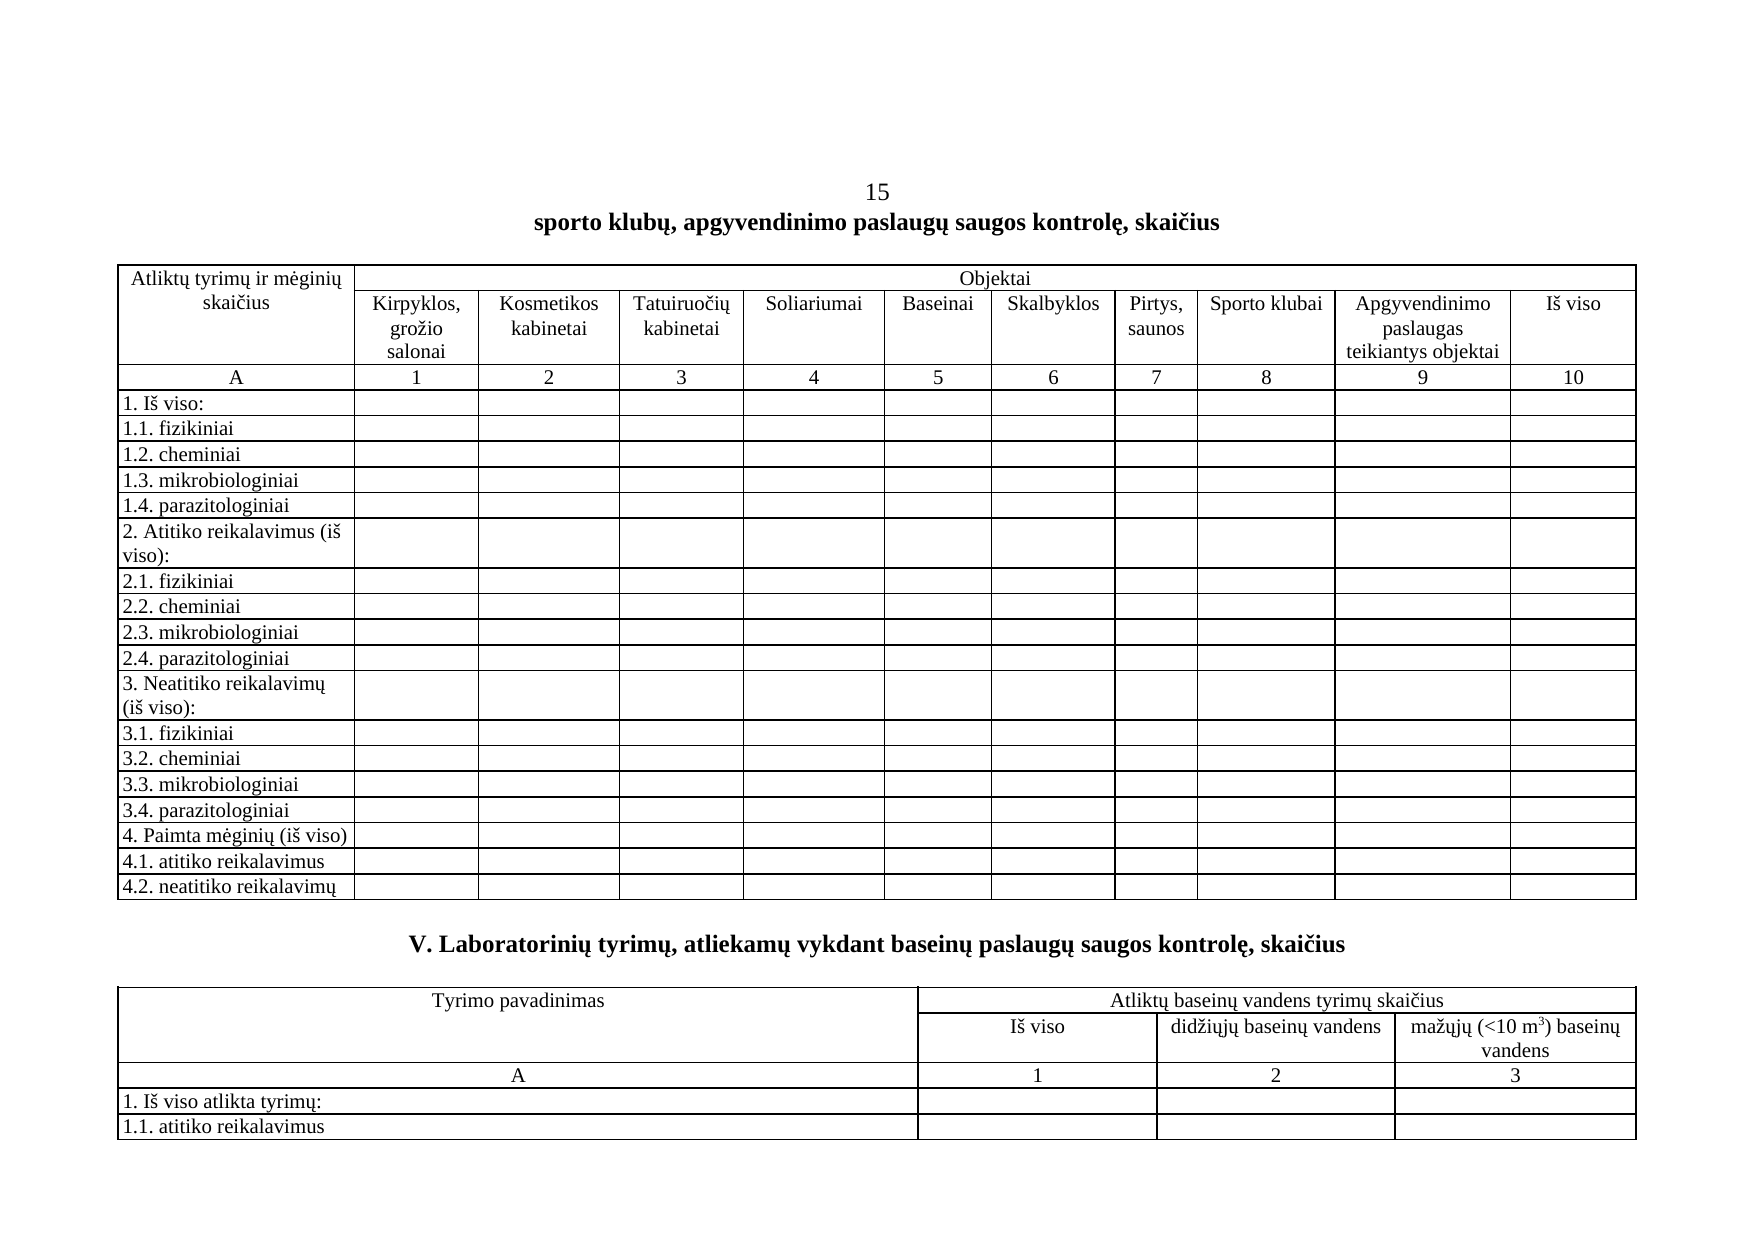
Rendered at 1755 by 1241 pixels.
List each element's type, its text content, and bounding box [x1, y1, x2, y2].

table_cell [615, 569, 619, 593]
table_cell [1511, 875, 1515, 898]
table_cell [880, 493, 884, 517]
table_cell [474, 391, 478, 415]
table_cell [615, 468, 619, 492]
table_cell [1193, 569, 1197, 593]
table_cell [1506, 594, 1510, 618]
table_cell 9 [1506, 365, 1510, 389]
table_cell [1193, 823, 1197, 847]
table_cell [880, 416, 884, 440]
table_cell [739, 442, 743, 466]
table_cell [739, 721, 743, 745]
table_cell [880, 594, 884, 618]
table_cell [474, 442, 478, 466]
table_cell [1193, 646, 1197, 669]
table_cell [739, 823, 743, 847]
table_cell [1511, 721, 1515, 745]
table_cell [1511, 798, 1515, 822]
table_cell [1193, 849, 1197, 873]
table_cell Tatuiruočių kabinetai [620, 291, 743, 363]
table_cell [474, 823, 478, 847]
table_cell [992, 569, 996, 593]
table_cell [479, 620, 483, 644]
table_cell [744, 721, 748, 745]
table_cell [992, 620, 996, 644]
table_cell [739, 416, 743, 440]
table_cell [1511, 823, 1515, 847]
table_cell [744, 569, 748, 593]
table_cell [885, 671, 991, 719]
table_cell [987, 569, 991, 593]
table_cell [1506, 468, 1510, 492]
table_cell [474, 493, 478, 517]
table_cell [739, 391, 743, 415]
table_cell [1511, 671, 1635, 719]
table_cell 2 [479, 365, 483, 389]
table_cell [615, 772, 619, 796]
table_cell [992, 519, 1114, 567]
table_cell [615, 823, 619, 847]
table_cell [474, 468, 478, 492]
table_cell [1511, 569, 1515, 593]
table_cell [615, 442, 619, 466]
table_cell 1 [474, 365, 478, 389]
table_cell [1506, 746, 1510, 770]
table_cell [1511, 468, 1515, 492]
table_cell [615, 721, 619, 745]
table_cell Sporto klubai [1198, 291, 1334, 363]
table_cell [620, 519, 743, 567]
table_cell [474, 772, 478, 796]
table_cell [1506, 620, 1510, 644]
table_cell [992, 468, 996, 492]
table_cell [479, 772, 483, 796]
table_cell [744, 468, 748, 492]
table_cell [615, 620, 619, 644]
table_cell [739, 849, 743, 873]
table_cell [744, 493, 748, 517]
table_cell [992, 493, 996, 517]
table_cell [744, 772, 748, 796]
table_cell [1511, 772, 1515, 796]
table_cell [620, 671, 743, 719]
table_cell [739, 620, 743, 644]
table_cell [744, 849, 748, 873]
table_cell [479, 721, 483, 745]
table_cell [992, 391, 996, 415]
table_cell [987, 646, 991, 669]
text V. Laboratorinių tyrimų, atliekamų vykdant baseinų paslaugų saugos kontrolę, skaičius [118, 929, 1636, 958]
table_cell [739, 468, 743, 492]
table_cell [1193, 468, 1197, 492]
table_cell Iš viso [919, 1014, 1156, 1062]
table_cell [1193, 594, 1197, 618]
table_cell [1193, 391, 1197, 415]
table_cell [880, 772, 884, 796]
table_cell [1506, 849, 1510, 873]
table_cell [1511, 849, 1515, 873]
table_cell [615, 416, 619, 440]
table_cell [1336, 671, 1510, 719]
table_cell [1511, 646, 1515, 669]
table_cell [739, 875, 743, 898]
table_cell [1511, 493, 1515, 517]
table_cell [992, 721, 996, 745]
table_cell [880, 746, 884, 770]
table_cell [992, 594, 996, 618]
table_cell [744, 798, 748, 822]
table_cell [1511, 746, 1515, 770]
table_cell [880, 391, 884, 415]
table_cell [744, 594, 748, 618]
table_cell [479, 442, 483, 466]
table_cell [744, 391, 748, 415]
table_cell [987, 746, 991, 770]
table_cell [739, 772, 743, 796]
table_cell [1116, 519, 1197, 567]
table_cell [880, 468, 884, 492]
table_cell [992, 671, 1114, 719]
table_cell Iš viso [1511, 291, 1635, 363]
table_cell [987, 823, 991, 847]
table_cell [1506, 721, 1510, 745]
table_cell [744, 416, 748, 440]
table_cell [885, 519, 991, 567]
table_cell [1193, 772, 1197, 796]
table_cell [1193, 620, 1197, 644]
table_cell [615, 594, 619, 618]
table_cell [1506, 442, 1510, 466]
table_cell [744, 671, 884, 719]
table_cell [992, 416, 996, 440]
table_cell [744, 875, 748, 898]
table_cell [992, 875, 996, 898]
table_cell [739, 493, 743, 517]
table_cell [615, 493, 619, 517]
table_cell [479, 416, 483, 440]
table_cell [1193, 442, 1197, 466]
table_cell [1506, 569, 1510, 593]
table_cell [987, 493, 991, 517]
table_cell [987, 721, 991, 745]
table_cell [479, 519, 619, 567]
table_cell 2 [615, 365, 619, 389]
table_cell [474, 594, 478, 618]
table_cell [479, 594, 483, 618]
table_cell [987, 798, 991, 822]
table_cell [1193, 721, 1197, 745]
table_cell 5 [987, 365, 991, 389]
table_cell [987, 875, 991, 898]
table_cell [615, 391, 619, 415]
table_cell [479, 875, 483, 898]
table_cell [479, 468, 483, 492]
table_cell [1506, 416, 1510, 440]
table_cell A [350, 365, 354, 389]
table_cell [479, 493, 483, 517]
table_cell [615, 798, 619, 822]
table_cell [1511, 391, 1515, 415]
table_cell [739, 746, 743, 770]
table_cell [880, 875, 884, 898]
table_cell 4 [880, 365, 884, 389]
table_cell [1506, 823, 1510, 847]
table_cell [1511, 594, 1515, 618]
table_cell [474, 620, 478, 644]
table_cell [479, 646, 483, 669]
table_cell [1193, 875, 1197, 898]
table_cell [1193, 798, 1197, 822]
table_cell Pirtys, saunos [1116, 291, 1197, 363]
table_header Tyrimo pavadinimas [119, 988, 917, 1062]
table_cell [479, 849, 483, 873]
table_cell [1511, 519, 1635, 567]
table_cell [1198, 519, 1334, 567]
table_cell [987, 849, 991, 873]
table_cell [987, 620, 991, 644]
table_cell [880, 620, 884, 644]
table_cell [474, 746, 478, 770]
table_cell [1193, 493, 1197, 517]
table_cell [479, 798, 483, 822]
table_cell [744, 823, 748, 847]
table_cell [744, 519, 884, 567]
table_cell [1506, 646, 1510, 669]
table_cell [355, 519, 478, 567]
table_cell [479, 569, 483, 593]
table_cell [744, 620, 748, 644]
table_cell [615, 849, 619, 873]
table_cell [880, 442, 884, 466]
table_cell [1506, 493, 1510, 517]
table_cell [474, 849, 478, 873]
table_cell [474, 875, 478, 898]
table_cell [1511, 416, 1515, 440]
table_cell [992, 442, 996, 466]
table_cell [1116, 671, 1197, 719]
table_cell [739, 569, 743, 593]
table_cell [1506, 391, 1510, 415]
table_cell [739, 798, 743, 822]
table_cell didžiųjų baseinų vandens [1158, 1014, 1394, 1062]
table_cell 3 [739, 365, 743, 389]
table_cell Soliariumai [744, 291, 884, 363]
table_cell [880, 721, 884, 745]
table_cell [1506, 798, 1510, 822]
table_cell [1193, 416, 1197, 440]
table_header Atliktų tyrimų ir mėginių skaičius [119, 266, 354, 363]
table_cell [880, 849, 884, 873]
table_cell [1336, 519, 1510, 567]
table_cell [474, 569, 478, 593]
table_cell [479, 671, 619, 719]
table_cell [474, 798, 478, 822]
table_cell [744, 442, 748, 466]
table_cell [479, 823, 483, 847]
table_cell [1506, 875, 1510, 898]
text sporto klubų, apgyvendinimo paslaugų saugos kontrolę, skaičius [118, 207, 1636, 235]
table_cell Kosmetikos kabinetai [479, 291, 619, 363]
table_cell [739, 594, 743, 618]
table_cell [1193, 746, 1197, 770]
table_cell [880, 798, 884, 822]
table_cell [880, 823, 884, 847]
table_cell Baseinai [885, 291, 991, 363]
table_cell 6 [992, 365, 996, 389]
table_cell [479, 746, 483, 770]
table_cell [1511, 442, 1515, 466]
table_cell [987, 442, 991, 466]
table_cell [992, 849, 996, 873]
table_cell 10 [1511, 365, 1515, 389]
table_cell [474, 646, 478, 669]
table_cell [744, 746, 748, 770]
table_cell [992, 798, 996, 822]
table_cell [739, 646, 743, 669]
table_cell [987, 468, 991, 492]
table_cell [992, 823, 996, 847]
table_cell [987, 416, 991, 440]
table_cell [992, 746, 996, 770]
table_cell [1506, 772, 1510, 796]
table_cell [615, 875, 619, 898]
table_cell [987, 391, 991, 415]
table_cell [615, 746, 619, 770]
table_cell [479, 391, 483, 415]
table_cell [474, 721, 478, 745]
table_cell [744, 646, 748, 669]
table_cell [355, 671, 478, 719]
table_cell [992, 772, 996, 796]
table_cell [992, 646, 996, 669]
table_cell [880, 569, 884, 593]
table_cell [1511, 620, 1515, 644]
table_cell [987, 772, 991, 796]
table_cell [474, 416, 478, 440]
table_cell 4 [744, 365, 748, 389]
table_cell Skalbyklos [992, 291, 1114, 363]
table_cell [1198, 671, 1334, 719]
table_cell [615, 646, 619, 669]
table_cell [880, 646, 884, 669]
table_cell 7 [1193, 365, 1197, 389]
table_cell [987, 594, 991, 618]
